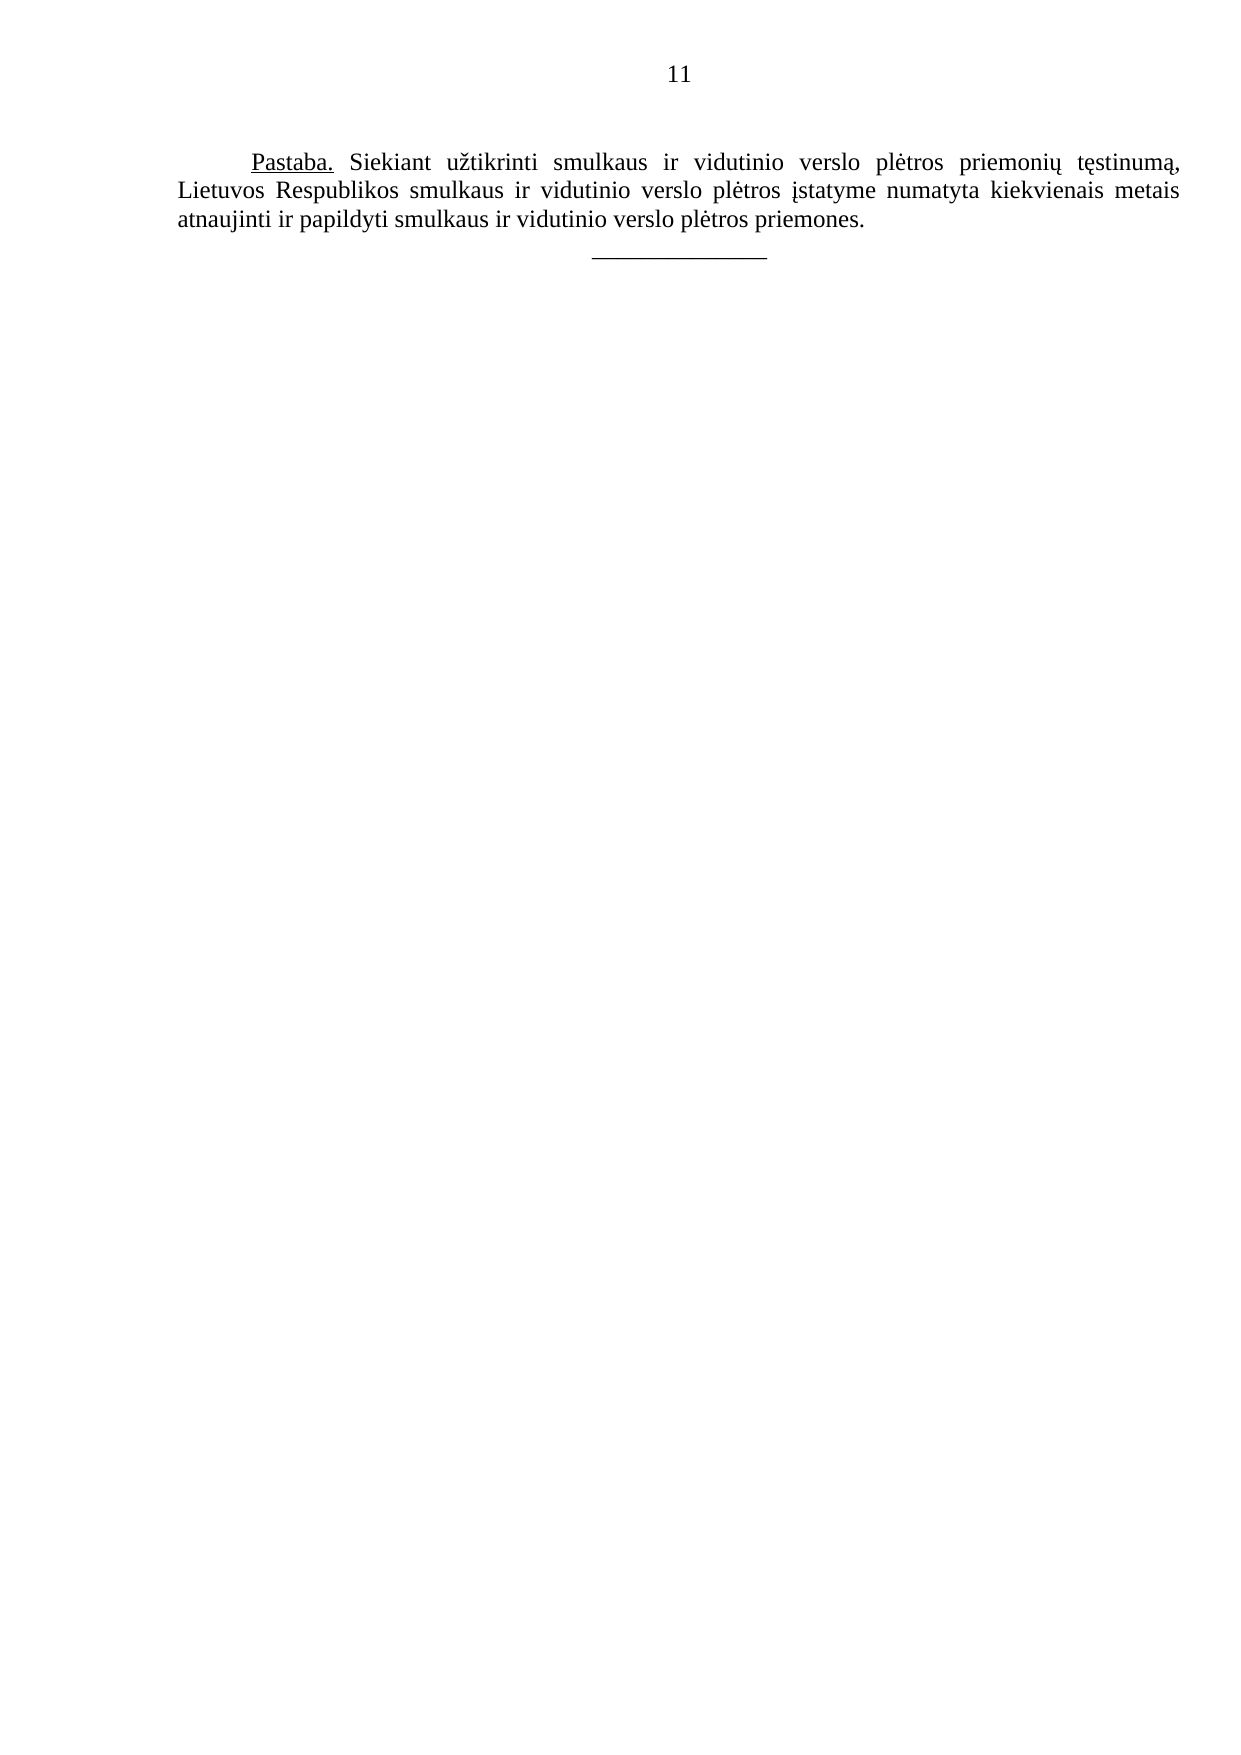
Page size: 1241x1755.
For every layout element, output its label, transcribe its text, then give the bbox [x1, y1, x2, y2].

text ______________ [177, 233, 1181, 262]
text Pastaba. Siekiant užtikrinti smulkaus ir vidutinio verslo plėtros priemonių tęstinumą, Lietuvos Respublikos smulkaus ir vidutinio verslo plėtros įstatyme numatyta kiekvienais metais atnaujinti ir papildyti smulkaus ir vidutinio verslo plėtros priemones. [177, 147, 1181, 233]
